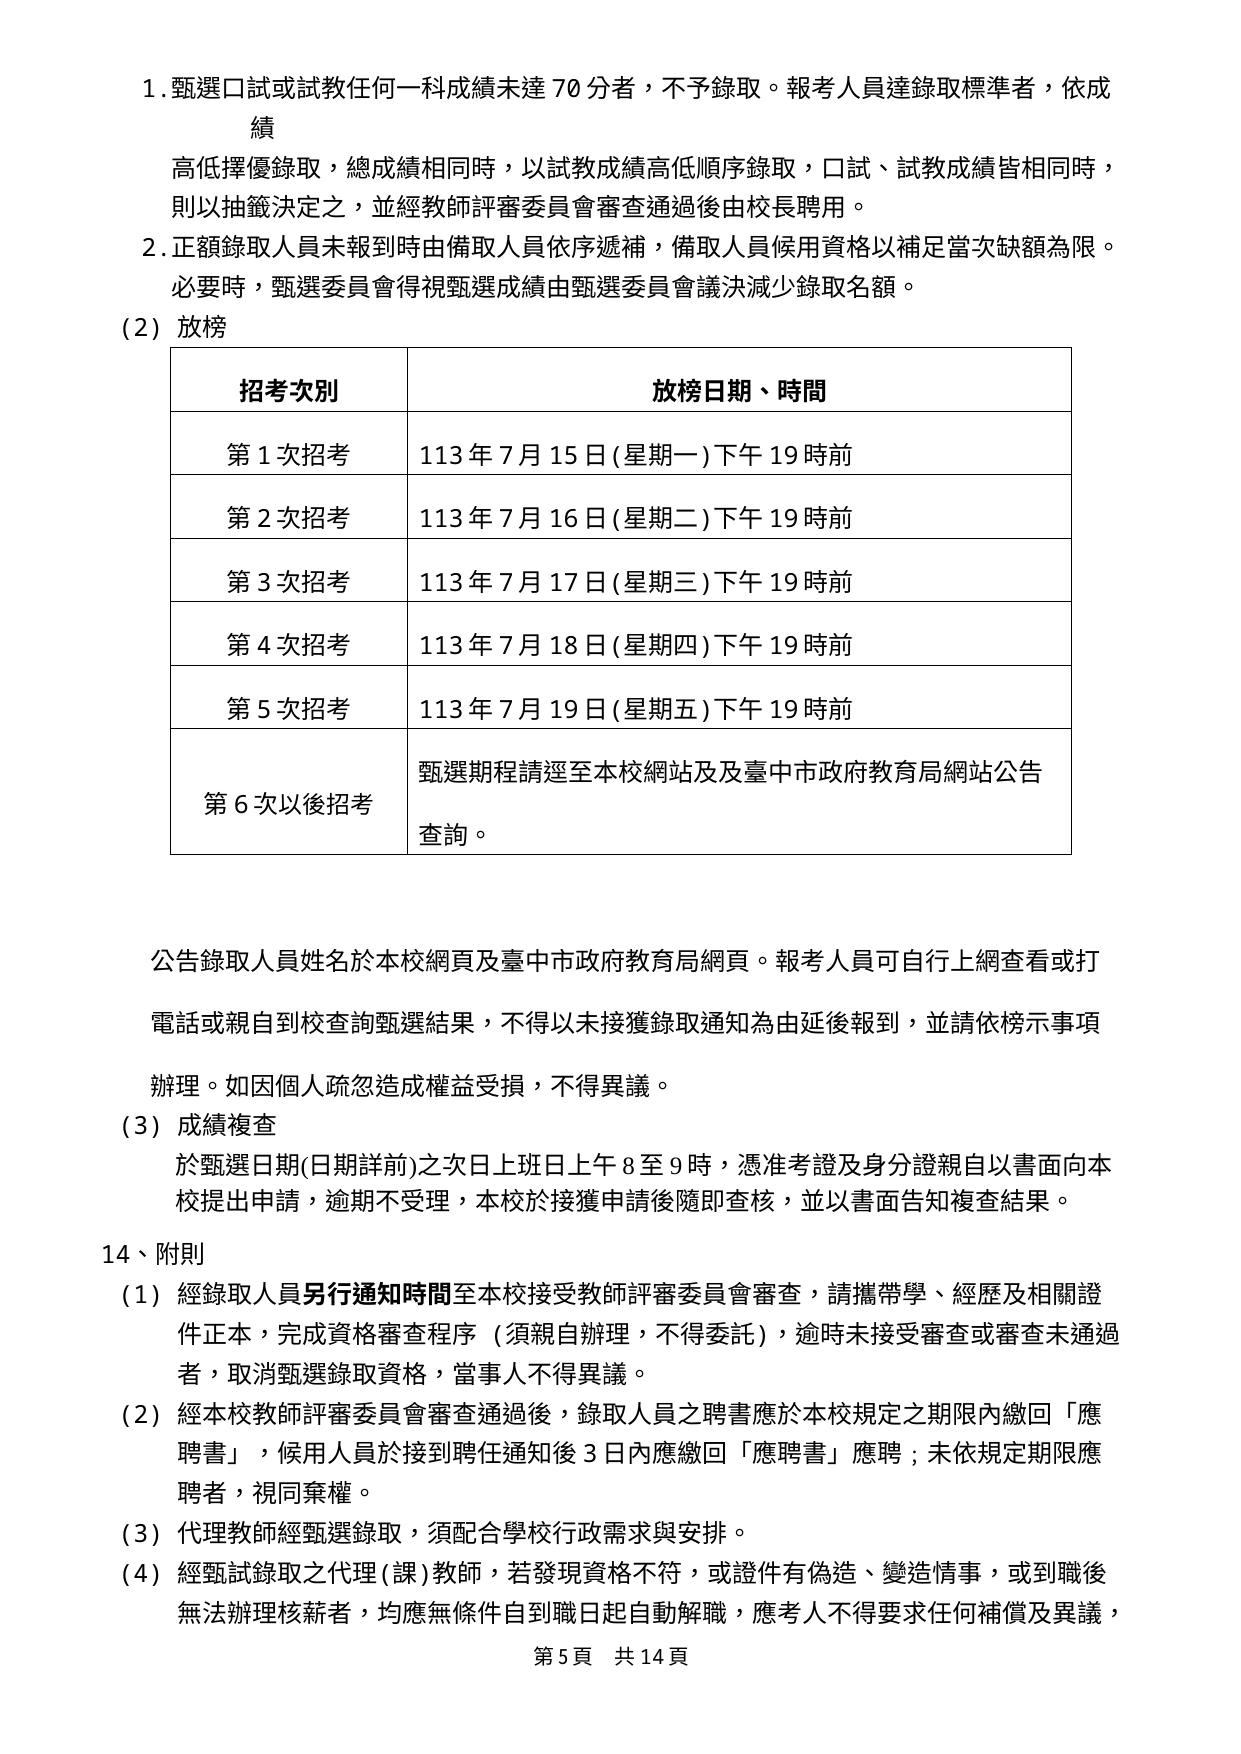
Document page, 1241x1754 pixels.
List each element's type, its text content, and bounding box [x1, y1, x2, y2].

table_cell 第3次招考 [171, 539, 407, 601]
table_cell 第5次招考 [171, 666, 407, 728]
table_cell 113年7月16日(星期二)下午19時前 [408, 475, 1071, 538]
list 經錄取人員另行通知時間至本校接受教師評審委員會審查，請攜帶學、經歷及相關證件正本，完成資格審查程序 (須親自辦理，不得委託)，逾時未接受審查或審查未通過者，取消甄選錄取資格，當事人不得異議。 [118, 1275, 1122, 1391]
table_header 招考次別 [171, 348, 407, 411]
list 放榜 [118, 307, 1122, 343]
list 甄選口試或試教任何一科成績未達70分者，不予錄取。報考人員達錄取標準者，依成績 [171, 68, 1122, 144]
list 經甄試錄取之代理(課)教師，若發現資格不符，或證件有偽造、變造情事，或到職後無法辦理核薪者，均應無條件自到職日起自動解職，應考人不得要求任何補償及異議，若涉及刑責，由應考人自行負責。 [118, 1553, 1122, 1629]
table_cell 甄選期程請逕至本校網站及及臺中市政府教育局網站公告查詢。 [408, 729, 1071, 854]
table_cell 第2次招考 [171, 475, 407, 538]
table_cell 113年7月17日(星期三)下午19時前 [408, 539, 1071, 601]
list 正額錄取人員未報到時由備取人員依序遞補，備取人員候用資格以補足當次缺額為限。 [171, 228, 1122, 264]
list 成績複查 [118, 1105, 1122, 1142]
text 必要時，甄選委員會得視甄選成績由甄選委員會議決減少錄取名額。 [171, 267, 1122, 304]
table_cell 113年7月19日(星期五)下午19時前 [408, 666, 1071, 728]
table_cell 第1次招考 [171, 412, 407, 474]
text 於甄選日期(日期詳前)之次日上班日上午8至9時，憑准考證及身分證親自以書面向本校提出申請，逾期不受理，本校於接獲申請後隨即查核，並以書面告知複查結果。 [175, 1145, 1122, 1218]
text 高低擇優錄取，總成績相同時，以試教成績高低順序錄取，口試、試教成績皆相同時，則以抽籤決定之，並經教師評審委員會審查通過後由校長聘用。 [171, 148, 1122, 224]
list 代理教師經甄選錄取，須配合學校行政需求與安排。 [118, 1513, 1122, 1550]
list 經本校教師評審委員會審查通過後，錄取人員之聘書應於本校規定之期限內繳回「應聘書」，候用人員於接到聘任通知後3日內應繳回「應聘書」應聘﹔未依規定期限應聘者，視同棄權。 [118, 1394, 1122, 1510]
table_cell 113年7月15日(星期一)下午19時前 [408, 412, 1071, 474]
text 公告錄取人員姓名於本校網頁及臺中市政府教育局網頁。報考人員可自行上網查看或打電話或親自到校查詢甄選結果，不得以未接獲錄取通知為由延後報到，並請依榜示事項辦理。如因個人疏忽造成權益受損，不得異議。 [150, 918, 1122, 1105]
list 附則 [100, 1235, 1122, 1271]
table_cell 113年7月18日(星期四)下午19時前 [408, 602, 1071, 665]
table_cell 第6次以後招考 [171, 729, 407, 854]
table_header 放榜日期、時間 [408, 348, 1071, 411]
table_cell 第4次招考 [171, 602, 407, 665]
